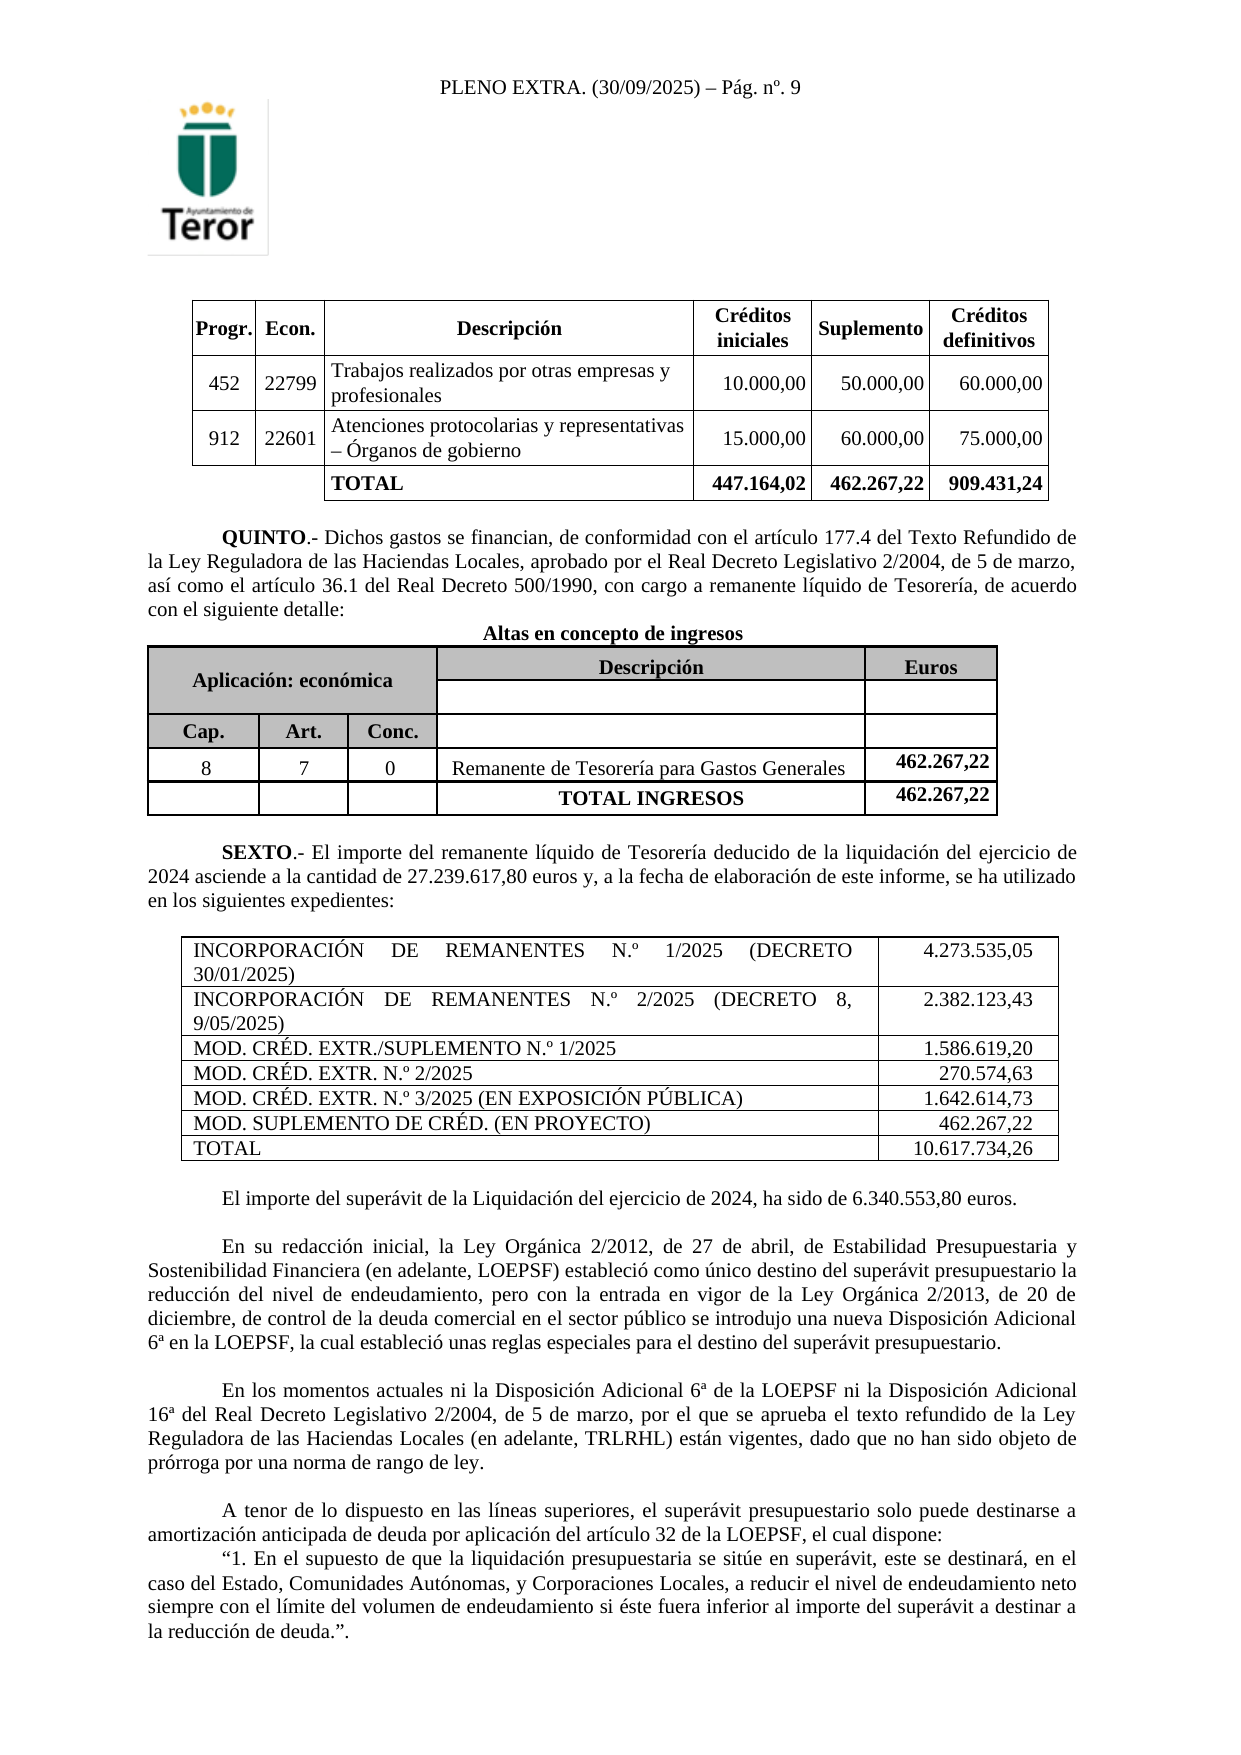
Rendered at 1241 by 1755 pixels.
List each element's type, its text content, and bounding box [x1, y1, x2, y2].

table_cell TOTAL [182, 1136, 878, 1160]
table_cell 462.267,22 [879, 1111, 1058, 1135]
table_cell Art. [260, 715, 347, 747]
table_cell Atenciones protocolarias y representativas – Órganos de gobierno [325, 411, 693, 464]
table_header Descripción [438, 648, 864, 679]
table_cell [349, 783, 436, 814]
table_cell 22799 [256, 356, 324, 409]
table_cell 912 [193, 411, 255, 464]
table_header Créditos iniciales [694, 301, 811, 354]
table_header Aplicación: económica [149, 648, 436, 713]
table_cell 1.642.614,73 [879, 1086, 1058, 1110]
table_cell Conc. [349, 715, 436, 747]
text En su redacción inicial, la Ley Orgánica 2/2012, de 27 de abril, de Estabilidad Presupuestaria y Sostenibilidad Financiera (en adelante, LOEPSF) estableció como único destino del superávit presupuestario la reducción del nivel de endeudamiento, pero con la entrada en vigor de la Ley Orgánica 2/2013, de 20 de diciembre, de control de la deuda comercial en el sector público se introdujo una nueva Disposición Adicional 6ª en la LOEPSF, la cual estableció unas reglas especiales para el destino del superávit presupuestario. [148, 1233, 1078, 1354]
table_cell 0 [349, 749, 436, 780]
table_header INCORPORACIÓN DE REMANENTES N.º 1/2025 (DECRETO 30/01/2025) [182, 938, 878, 986]
table_cell MOD. CRÉD. EXTR. N.º 2/2025 [182, 1061, 878, 1085]
table_cell [256, 466, 324, 500]
table_cell 909.431,24 [930, 466, 1048, 500]
table_header Suplemento [812, 301, 929, 354]
table_cell 60.000,00 [930, 356, 1048, 409]
table_cell MOD. CRÉD. EXTR. N.º 3/2025 (EN EXPOSICIÓN PÚBLICA) [182, 1086, 878, 1110]
table_cell TOTAL [325, 466, 693, 500]
table_cell [866, 715, 996, 747]
table_cell 270.574,63 [879, 1061, 1058, 1085]
table_cell 60.000,00 [812, 411, 929, 464]
table_cell Trabajos realizados por otras empresas y profesionales [325, 356, 693, 409]
table_cell Remanente de Tesorería para Gastos Generales [438, 749, 864, 780]
text QUINTO.- Dichos gastos se financian, de conformidad con el artículo 177.4 del Texto Refundido de la Ley Reguladora de las Haciendas Locales, aprobado por el Real Decreto Legislativo 2/2004, de 5 de marzo, así como el artículo 36.1 del Real Decreto 500/1990, con cargo a remanente líquido de Tesorería, de acuerdo con el siguiente detalle: [148, 525, 1078, 621]
table_cell 1.586.619,20 [879, 1036, 1058, 1060]
table_header Euros [866, 648, 996, 679]
table_cell 22601 [256, 411, 324, 464]
subtitle Altas en concepto de ingresos [148, 621, 1078, 645]
text En los momentos actuales ni la Disposición Adicional 6ª de la LOEPSF ni la Disposición Adicional 16ª del Real Decreto Legislativo 2/2004, de 5 de marzo, por el que se aprueba el texto refundido de la Ley Reguladora de las Haciendas Locales (en adelante, TRLRHL) están vigentes, dado que no han sido objeto de prórroga por una norma de rango de ley. [148, 1378, 1078, 1474]
text A tenor de lo dispuesto en las líneas superiores, el superávit presupuestario solo puede destinarse a amortización anticipada de deuda por aplicación del artículo 32 de la LOEPSF, el cual dispone: [148, 1498, 1078, 1546]
table_cell 75.000,00 [930, 411, 1048, 464]
table_cell 452 [193, 356, 255, 409]
table_header Econ. [256, 301, 324, 354]
table_cell [192, 466, 256, 500]
table_header 4.273.535,05 [879, 938, 1058, 986]
table_cell 15.000,00 [694, 411, 811, 464]
table_cell 50.000,00 [812, 356, 929, 409]
text El importe del superávit de la Liquidación del ejercicio de 2024, ha sido de 6.340.553,80 euros. [148, 1185, 1078, 1209]
table_cell [866, 681, 996, 713]
table_cell 447.164,02 [694, 466, 811, 500]
table_header Descripción [325, 301, 693, 354]
table_cell 462.267,22 [866, 749, 996, 780]
table_cell 8 [149, 749, 258, 780]
table_cell [149, 783, 258, 814]
table_cell 462.267,22 [866, 783, 996, 814]
table_cell [438, 681, 864, 713]
table_cell 7 [260, 749, 347, 780]
table_header Créditos definitivos [930, 301, 1048, 354]
table_cell INCORPORACIÓN DE REMANENTES N.º 2/2025 (DECRETO 8, 9/05/2025) [182, 987, 878, 1035]
table_cell MOD. SUPLEMENTO DE CRÉD. (EN PROYECTO) [182, 1111, 878, 1135]
table_cell 10.617.734,26 [879, 1136, 1058, 1160]
table_cell Cap. [149, 715, 258, 747]
text SEXTO.- El importe del remanente líquido de Tesorería deducido de la liquidación del ejercicio de 2024 asciende a la cantidad de 27.239.617,80 euros y, a la fecha de elaboración de este informe, se ha utilizado en los siguientes expedientes: [148, 840, 1078, 912]
text “1. En el supuesto de que la liquidación presupuestaria se sitúe en superávit, este se destinará, en el caso del Estado, Comunidades Autónomas, y Corporaciones Locales, a reducir el nivel de endeudamiento neto siempre con el límite del volumen de endeudamiento si éste fuera inferior al importe del superávit a destinar a la reducción de deuda.”. [148, 1546, 1078, 1643]
table_cell TOTAL INGRESOS [438, 783, 864, 814]
table_cell MOD. CRÉD. EXTR./SUPLEMENTO N.º 1/2025 [182, 1036, 878, 1060]
table_cell [260, 783, 347, 814]
table_cell [438, 715, 864, 747]
table_header Progr. [193, 301, 255, 354]
table_cell 2.382.123,43 [879, 987, 1058, 1035]
table_cell 10.000,00 [694, 356, 811, 409]
table_cell 462.267,22 [812, 466, 929, 500]
